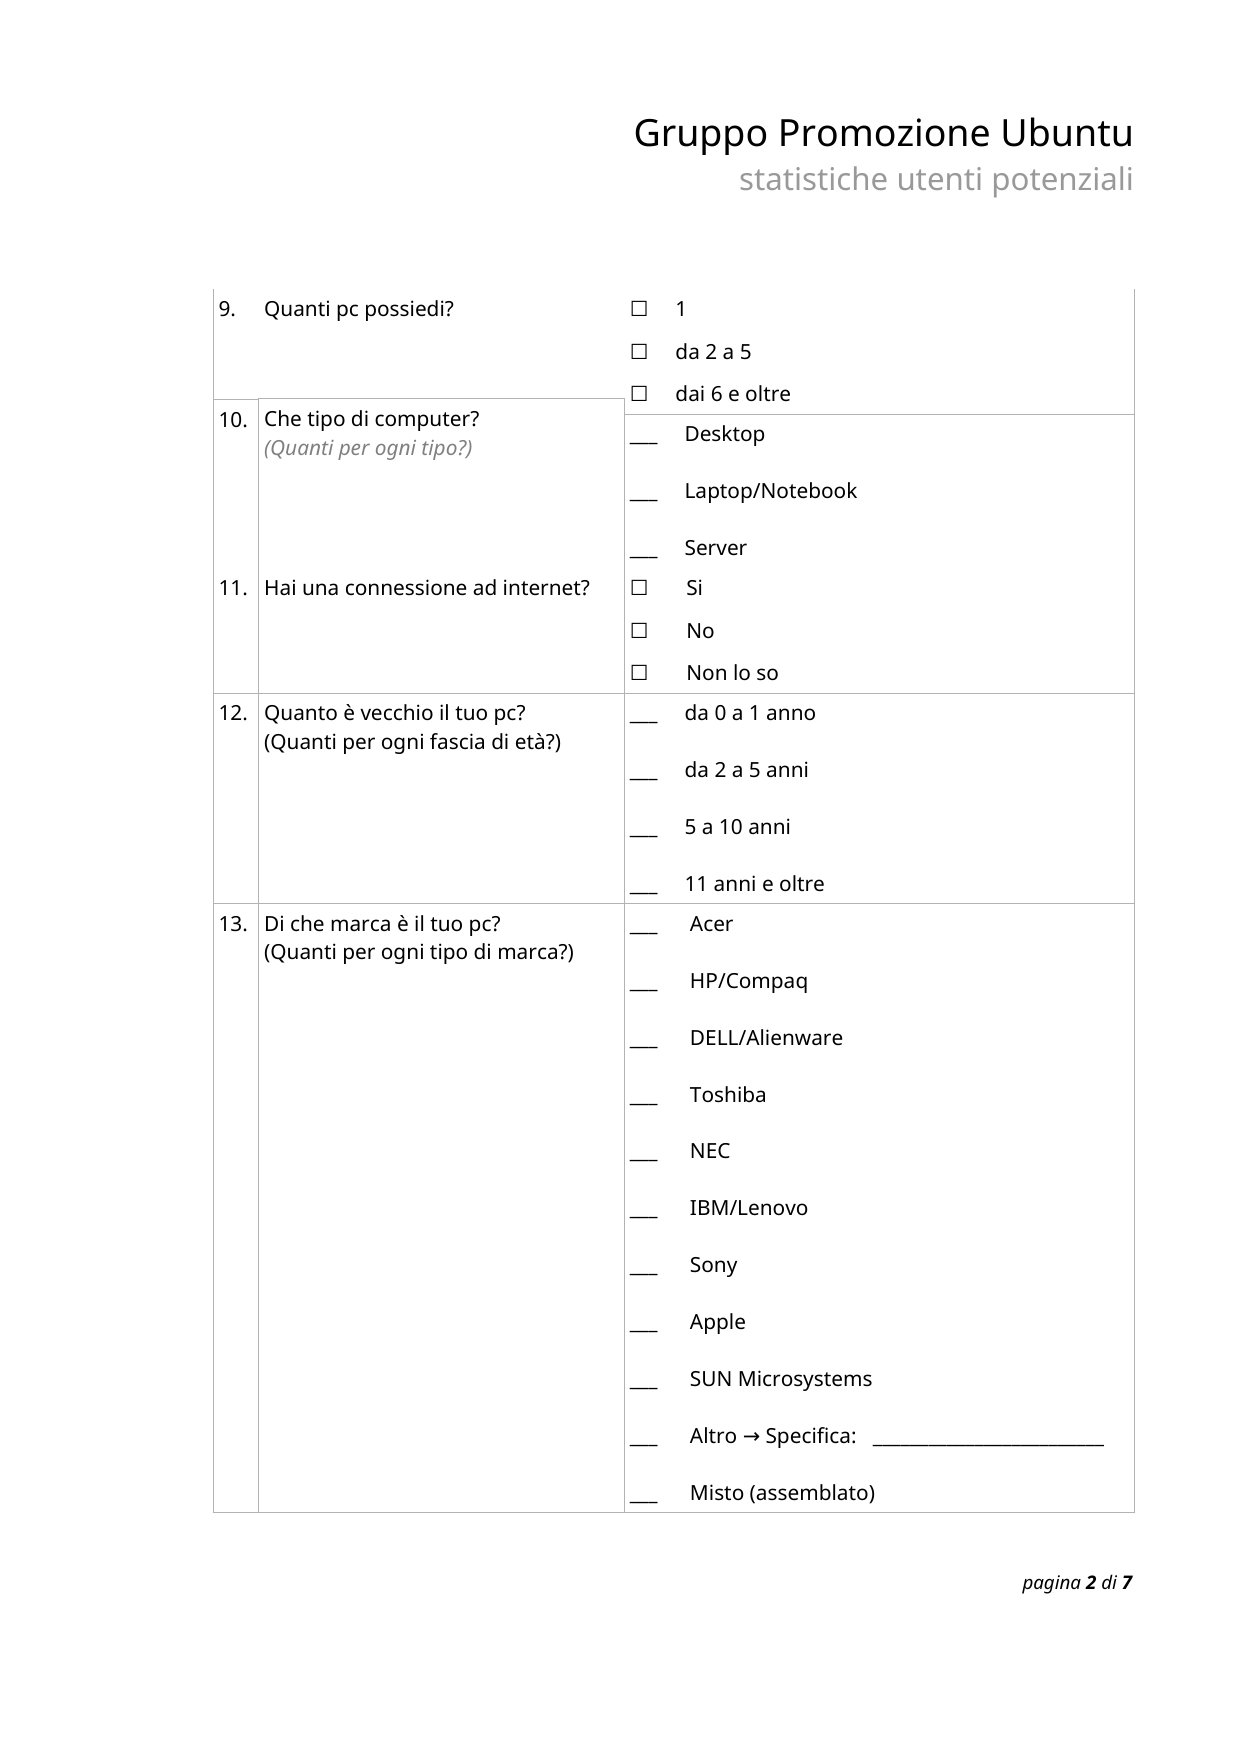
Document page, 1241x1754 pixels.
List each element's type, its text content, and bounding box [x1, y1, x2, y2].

table_cell ___ Acer ___ HP/Compaq ___ DELL/Alienware ___ Toshiba ___ NEC ___ IBM/Lenovo ___ Sony ___ Apple ___ SUN Microsystems ___ Altro → Specifica: _________________________ ___ Misto (assemblato) [625, 904, 1134, 1512]
table_header [214, 289, 258, 399]
table_cell ☐ Si ☐ No ☐ Non lo so [625, 568, 1134, 693]
table_cell ___ da 0 a 1 anno ___ da 2 a 5 anni ___ 5 a 10 anni ___ 11 anni e oltre [625, 694, 1134, 903]
table_cell ___ Desktop ___ Laptop/Notebook ___ Server [625, 415, 1134, 567]
table_cell Hai una connessione ad internet? [259, 568, 624, 693]
table_cell Che tipo di computer? (Quanti per ogni tipo?) [259, 399, 624, 567]
table_cell [214, 694, 258, 903]
table_cell [214, 400, 258, 567]
table_cell [214, 904, 258, 1512]
table_header Quanti pc possiedi? [258, 289, 624, 398]
table_cell Quanto è vecchio il tuo pc? (Quanti per ogni fascia di età?) [259, 694, 624, 903]
table_header ☐ 1 ☐ da 2 a 5 ☐ dai 6 e oltre [624, 289, 1134, 414]
table_cell Di che marca è il tuo pc? (Quanti per ogni tipo di marca?) [259, 904, 624, 1512]
table_cell [214, 568, 258, 693]
